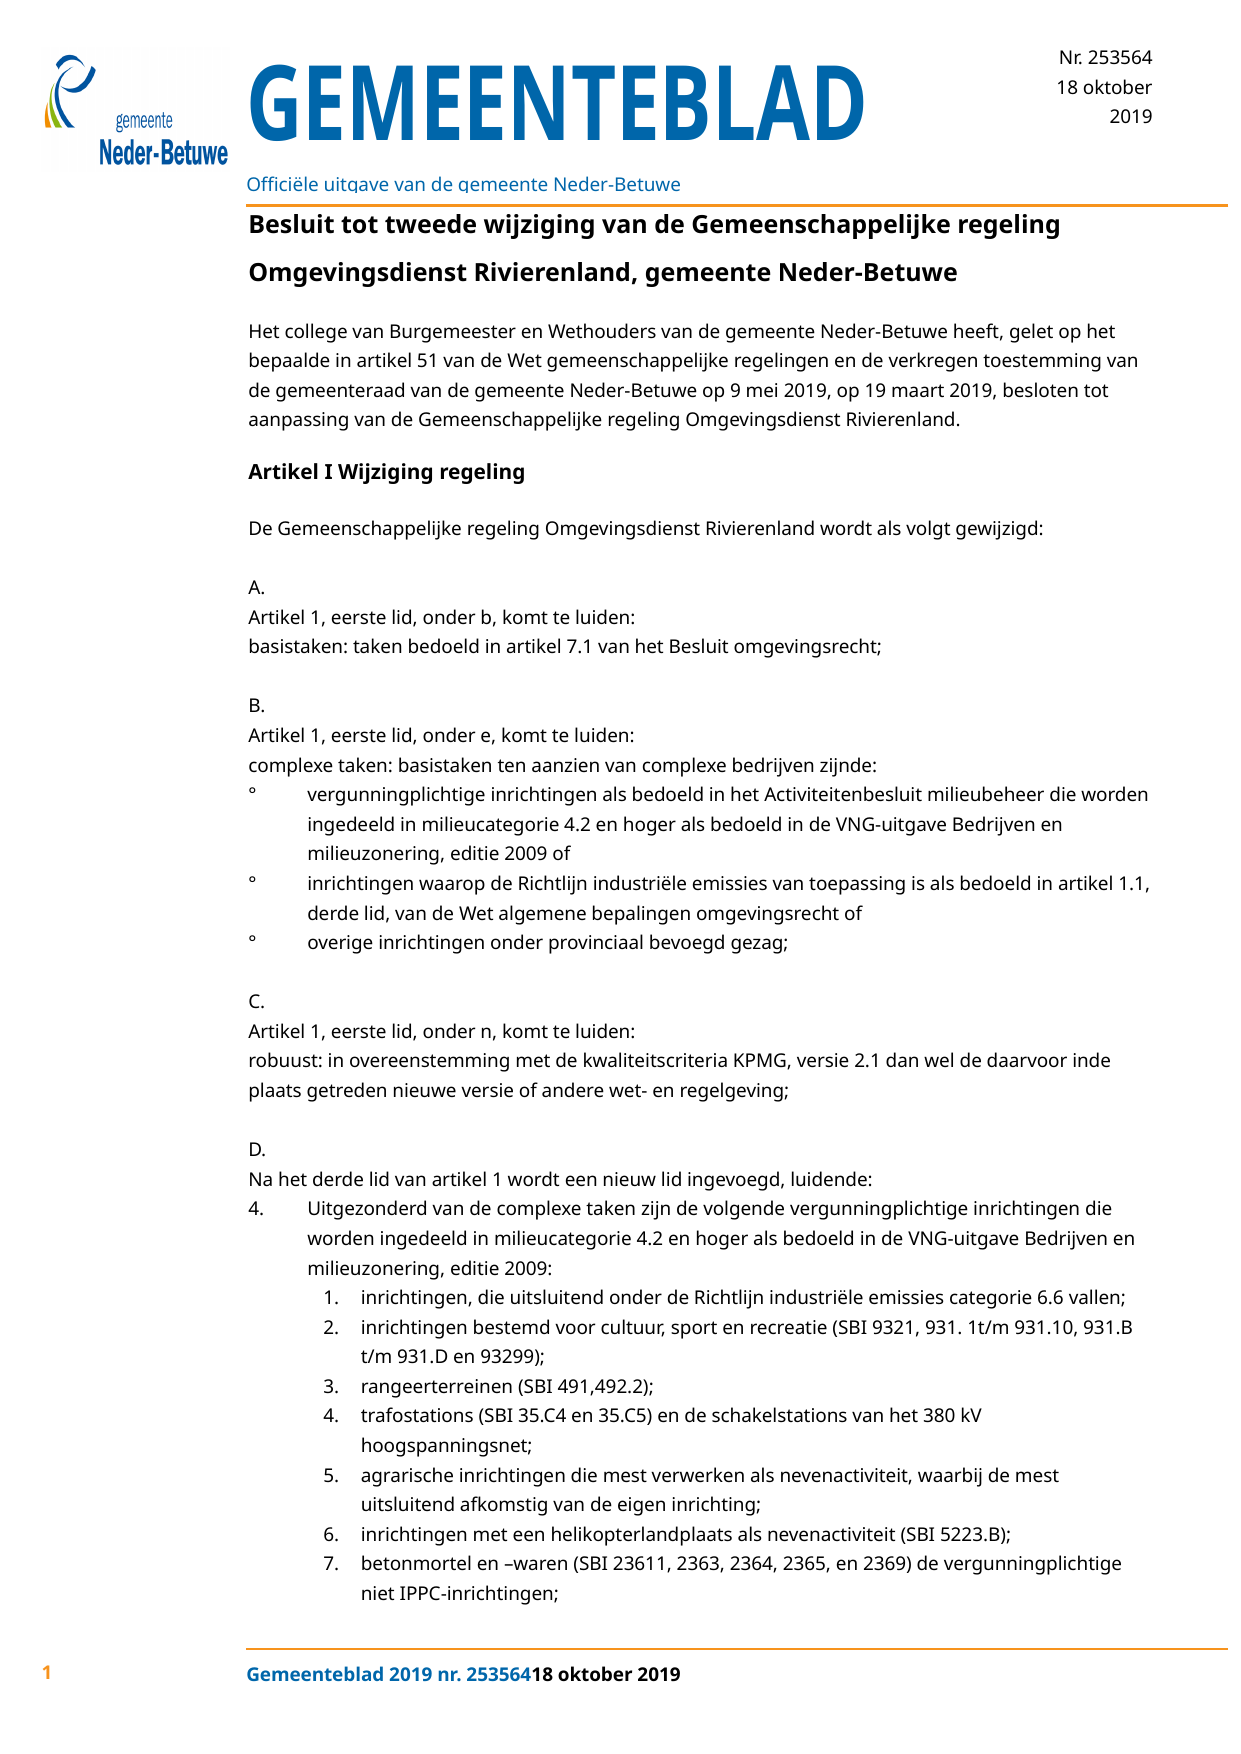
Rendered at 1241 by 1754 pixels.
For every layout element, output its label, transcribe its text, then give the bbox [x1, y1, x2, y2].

text robuust: in overeenstemming met de kwaliteitscriteria KPMG, versie 2.1 dan wel de daarvoor inde plaats getreden nieuwe versie of andere wet- en regelgeving; [248, 1048, 1152, 1103]
list inrichtingen met een helikopterlandplaats als nevenactiviteit (SBI 5223.B); [323, 1521, 1152, 1547]
text complexe taken: basistaken ten aanzien van complexe bedrijven zijnde: [248, 752, 1152, 777]
text C. [248, 988, 1152, 1014]
text Artikel I Wijziging regeling [248, 457, 1152, 486]
text De Gemeenschappelijke regeling Omgevingsdienst Rivierenland wordt als volgt gewijzigd: [248, 515, 1152, 541]
list overige inrichtingen onder provinciaal bevoegd gezag; [248, 929, 1152, 955]
list trafostations (SBI 35.C4 en 35.C5) en de schakelstations van het 380 kV hoogspanningsnet; [323, 1403, 1152, 1458]
text D. [248, 1136, 1152, 1162]
text basistaken: taken bedoeld in artikel 7.1 van het Besluit omgevingsrecht; [248, 633, 1152, 659]
list Uitgezonderd van de complexe taken zijn de volgende vergunningplichtige inrichtingen die worden ingedeeld in milieucategorie 4.2 en hoger als bedoeld in de VNG-uitgave Bedrijven en milieuzonering, editie 2009: [248, 1196, 1152, 1280]
text B. [248, 693, 1152, 718]
list inrichtingen, die uitsluitend onder de Richtlijn industriële emissies categorie 6.6 vallen; [323, 1284, 1152, 1310]
list vergunningplichtige inrichtingen als bedoeld in het Activiteitenbesluit milieubeheer die worden ingedeeld in milieucategorie 4.2 en hoger als bedoeld in de VNG-uitgave Bedrijven en milieuzonering, editie 2009 of [248, 781, 1152, 866]
text Besluit tot tweede wijziging van de Gemeenschappelijke regeling Omgevingsdienst Rivierenland, gemeente Neder-Betuwe [248, 207, 1152, 288]
text Na het derde lid van artikel 1 wordt een nieuw lid ingevoegd, luidende: [248, 1166, 1152, 1192]
picture [41, 47, 231, 172]
text Artikel 1, eerste lid, onder n, komt te luiden: [248, 1018, 1152, 1044]
text Artikel 1, eerste lid, onder b, komt te luiden: [248, 604, 1152, 629]
list inrichtingen waarop de Richtlijn industriële emissies van toepassing is als bedoeld in artikel 1.1, derde lid, van de Wet algemene bepalingen omgevingsrecht of [248, 870, 1152, 925]
text Het college van Burgemeester en Wethouders van de gemeente Neder-Betuwe heeft, gelet op het bepaalde in artikel 51 van de Wet gemeenschappelijke regelingen en de verkregen toestemming van de gemeenteraad van de gemeente Neder-Betuwe op 9 mei 2019, op 19 maart 2019, besloten tot aanpassing van de Gemeenschappelijke regeling Omgevingsdienst Rivierenland. [248, 318, 1152, 432]
list agrarische inrichtingen die mest verwerken als nevenactiviteit, waarbij de mest uitsluitend afkomstig van de eigen inrichting; [323, 1462, 1152, 1517]
text Artikel 1, eerste lid, onder e, komt te luiden: [248, 722, 1152, 748]
list betonmortel en –waren (SBI 23611, 2363, 2364, 2365, en 2369) de vergunningplichtige niet IPPC‐inrichtingen; [323, 1551, 1152, 1606]
list rangeerterreinen (SBI 491,492.2); [323, 1373, 1152, 1399]
text A. [248, 574, 1152, 600]
list inrichtingen bestemd voor cultuur, sport en recreatie (SBI 9321, 931. 1t/m 931.10, 931.B t/m 931.D en 93299); [323, 1314, 1152, 1369]
